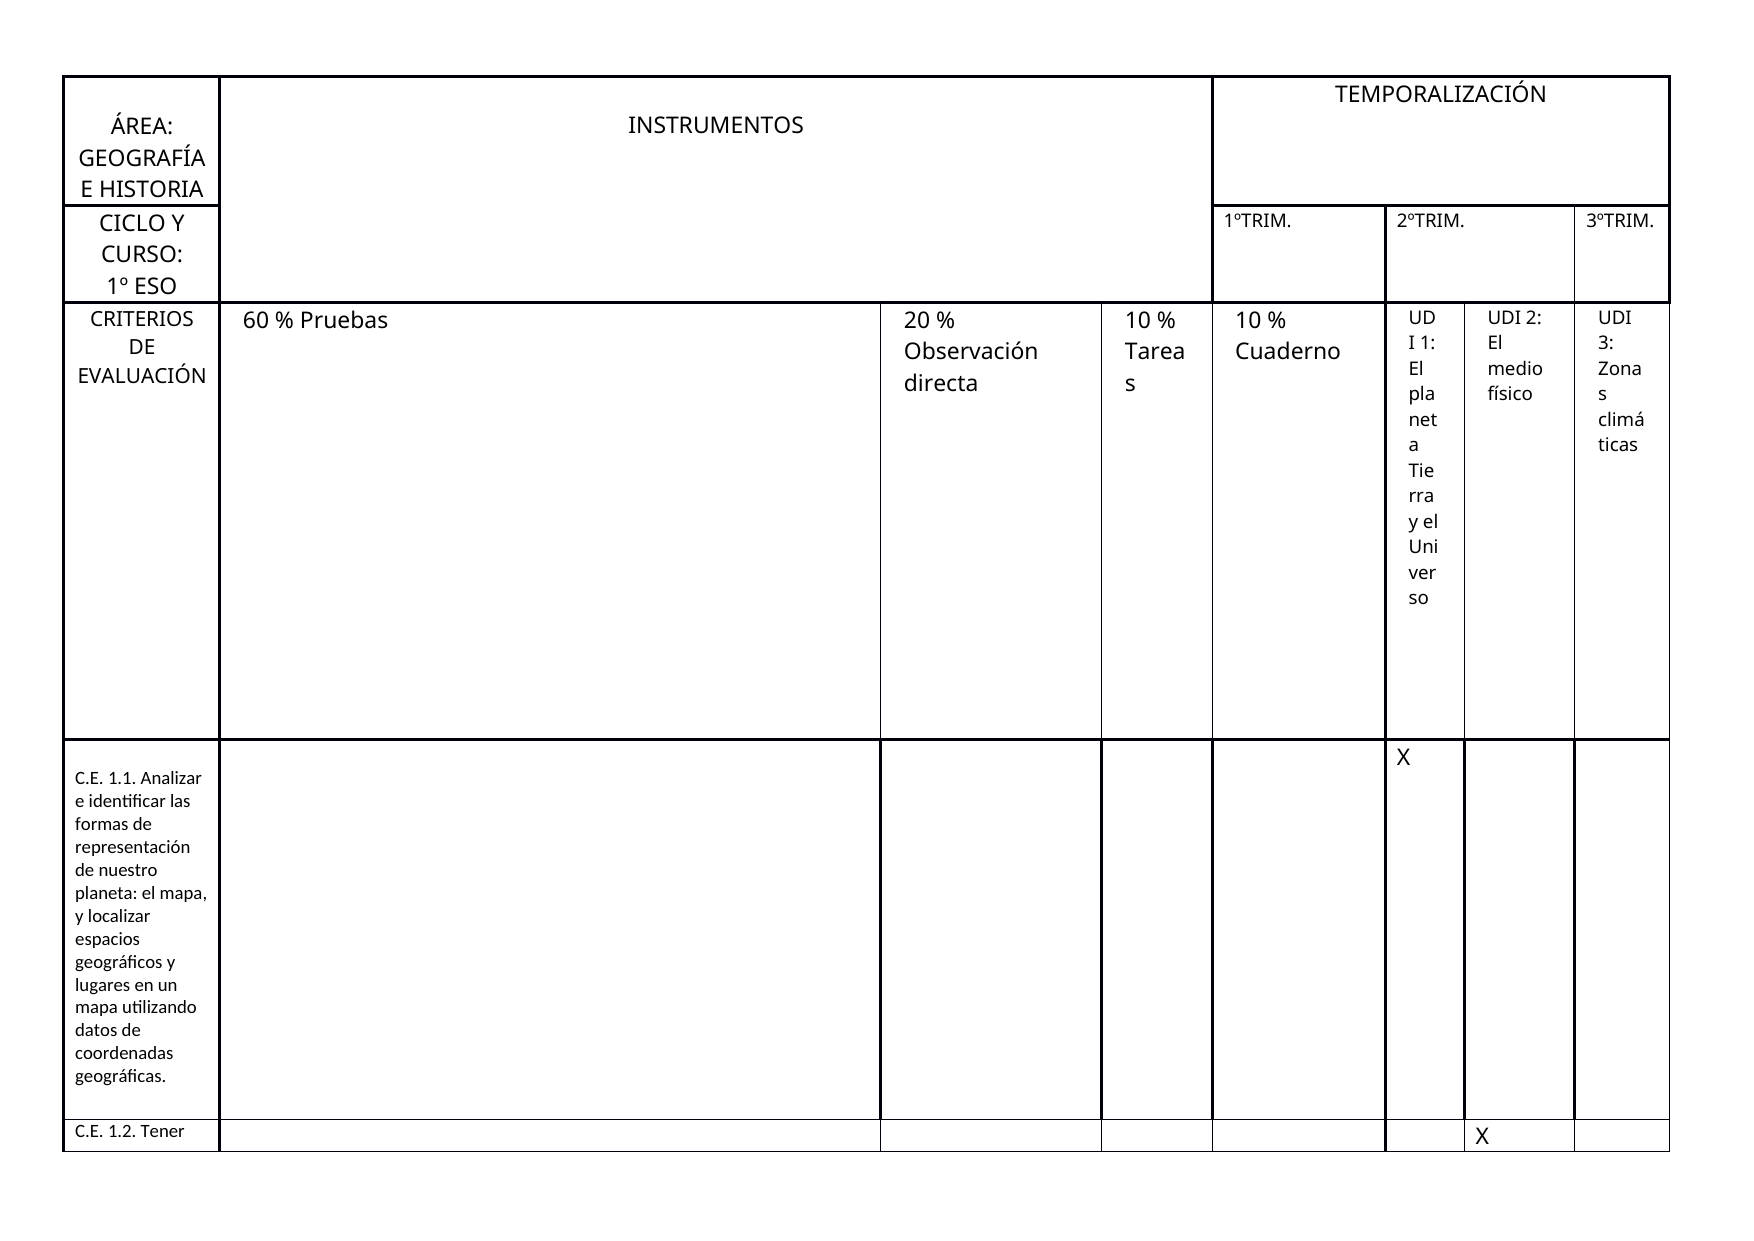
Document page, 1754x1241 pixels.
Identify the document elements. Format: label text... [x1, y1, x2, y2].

table_header INSTRUMENTOS [221, 78, 1211, 301]
table_cell 60 % Pruebas [221, 304, 880, 738]
table_cell 20 % Observación directa [881, 304, 1101, 738]
table_cell 10 % Cuaderno [1213, 304, 1384, 738]
table_cell X [1465, 1120, 1574, 1151]
table_cell [221, 1120, 880, 1151]
table_cell [881, 1120, 1101, 1151]
table_cell 3ºTRIM. [1575, 207, 1668, 301]
table_cell C.E. 1.2. Tener [65, 1120, 218, 1151]
table_header TEMPORALIZACIÓN [1214, 78, 1668, 204]
table_cell UDI 3: Zonas climáticas [1575, 304, 1669, 738]
table_cell [882, 741, 1100, 1118]
table_cell CICLO Y CURSO: 1º ESO [65, 207, 218, 301]
table_cell 1ºTRIM. [1214, 207, 1384, 301]
table_cell [1576, 741, 1669, 1118]
table_cell [1575, 1120, 1669, 1151]
table_cell [1387, 1120, 1464, 1151]
table_header ÁREA: GEOGRAFÍA E HISTORIA [65, 78, 218, 204]
table_cell [221, 741, 879, 1118]
table_cell CRITERIOS DE EVALUACIÓN [65, 304, 218, 738]
table_cell [1466, 741, 1573, 1118]
table_cell UDI 2: El medio físico [1465, 304, 1574, 738]
table_cell [1102, 1120, 1212, 1151]
table_cell 2ºTRIM. [1387, 207, 1574, 301]
table_cell 10 % Tareas [1102, 304, 1212, 738]
table_cell C.E. 1.1. Analizar e identificar las formas de representación de nuestro planeta: el mapa, y localizar espacios geográficos y lugares en un mapa utilizando datos de coordenadas geográficas. [65, 741, 218, 1118]
table_cell [1103, 741, 1211, 1118]
table_cell UDI 1: El planeta Tierra y el Universo [1387, 304, 1464, 738]
table_cell X [1387, 741, 1463, 1118]
table_cell [1213, 1120, 1384, 1151]
table_cell [1214, 741, 1384, 1118]
